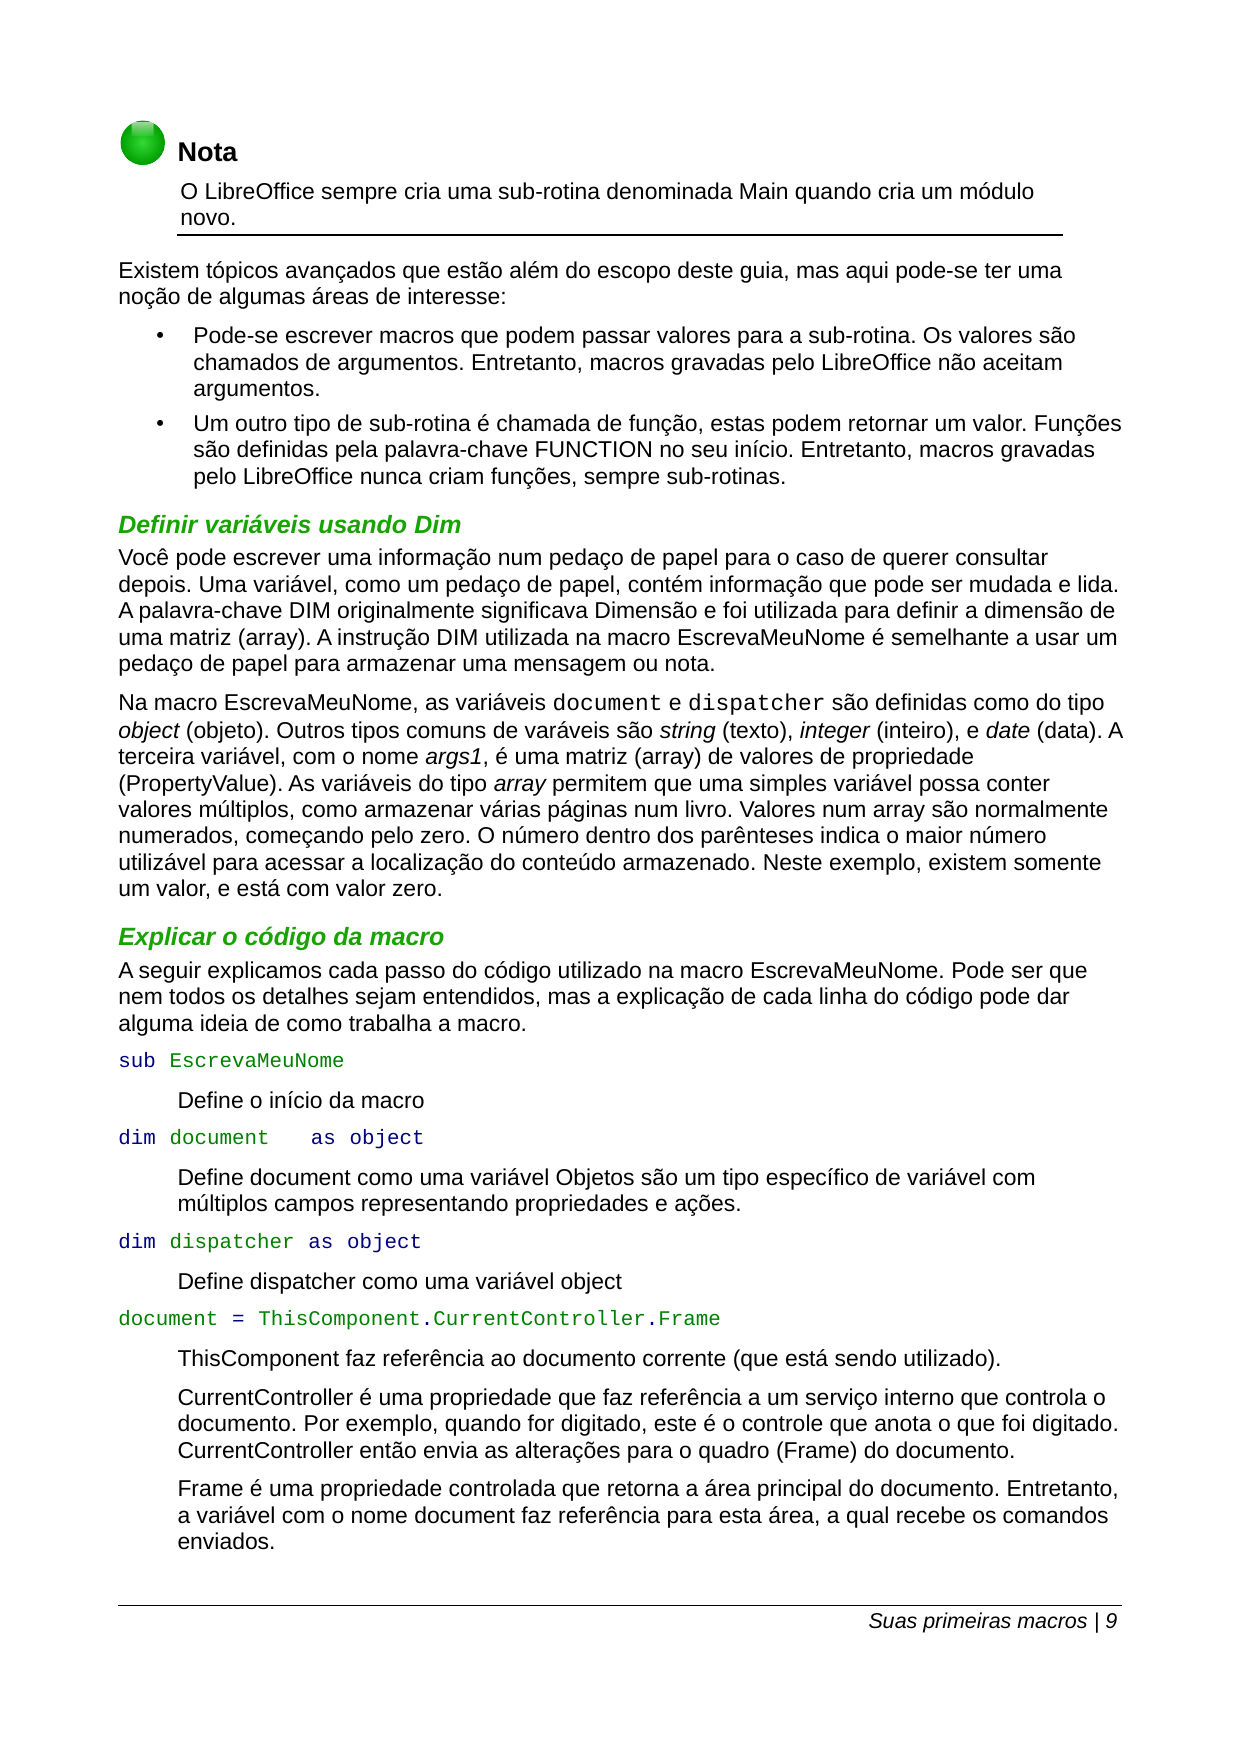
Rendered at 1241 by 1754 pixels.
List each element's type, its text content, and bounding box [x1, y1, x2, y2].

text Existem tópicos avançados que estão além do escopo deste guia, mas aqui pode-se ter uma noção de algumas áreas de interesse: [118, 257, 1122, 309]
text dim dispatcher as object [118, 1229, 1122, 1255]
text O LibreOffice sempre cria uma sub-rotina denominada Main quando cria um módulo novo. [177, 175, 1063, 234]
text CurrentController é uma propriedade que faz referência a um serviço interno que controla o documento. Por exemplo, quando for digitado, este é o controle que anota o que foi digitado. CurrentController então envia as alterações para o quadro (Frame) do documento. [177, 1384, 1122, 1463]
text Define o início da macro [177, 1087, 1122, 1113]
text document = ThisComponent.CurrentController.Frame [118, 1307, 1122, 1332]
text Frame é uma propriedade controlada que retorna a área principal do documento. Entretanto, a variável com o nome document faz referência para esta área, a qual recebe os comandos enviados. [177, 1475, 1122, 1554]
subtitle Definir variáveis usando Dim [118, 510, 1122, 538]
text A seguir explicamos cada passo do código utilizado na macro EscrevaMeuNome. Pode ser que nem todos os detalhes sejam entendidos, mas a explicação de cada linha do código pode dar alguma ideia de como trabalha a macro. [118, 957, 1122, 1036]
subtitle Explicar o código da macro [118, 922, 1122, 951]
subtitle Nota [118, 118, 1122, 167]
text Você pode escrever uma informação num pedaço de papel para o caso de querer consultar depois. Uma variável, como um pedaço de papel, contém informação que pode ser mudada e lida. A palavra-chave DIM originalmente significava Dimensão e foi utilizada para definir a dimensão de uma matriz (array). A instrução DIM utilizada na macro EscrevaMeuNome é semelhante a usar um pedaço de papel para armazenar uma mensagem ou nota. [118, 544, 1122, 676]
list Um outro tipo de sub-rotina é chamada de função, estas podem retornar um valor. Funções são definidas pela palavra-chave FUNCTION no seu início. Entretanto, macros gravadas pelo LibreOffice nunca criam funções, sempre sub-rotinas. [156, 410, 1122, 489]
text Define dispatcher como uma variável object [177, 1268, 1122, 1294]
list Pode-se escrever macros que podem passar valores para a sub-rotina. Os valores são chamados de argumentos. Entretanto, macros gravadas pelo LibreOffice não aceitam argumentos. [156, 322, 1122, 401]
text ThisComponent faz referência ao documento corrente (que está sendo utilizado). [177, 1345, 1122, 1371]
text Define document como uma variável Objetos são um tipo específico de variável com múltiplos campos representando propriedades e ações. [177, 1164, 1122, 1217]
text Na macro EscrevaMeuNome, as variáveis document e dispatcher são definidas como do tipo object (objeto). Outros tipos comuns de varáveis são string (texto), integer (inteiro), e date (data). A terceira variável, com o nome args1, é uma matriz (array) de valores de propriedade (PropertyValue). As variáveis do tipo array permitem que uma simples variável possa conter valores múltiplos, como armazenar várias páginas num livro. Valores num array são normalmente numerados, começando pelo zero. O número dentro dos parênteses indica o maior número utilizável para acessar a localização do conteúdo armazenado. Neste exemplo, existem somente um valor, e está com valor zero. [118, 689, 1122, 901]
text dim document as object [118, 1126, 1122, 1152]
text sub EscrevaMeuNome [118, 1048, 1122, 1074]
